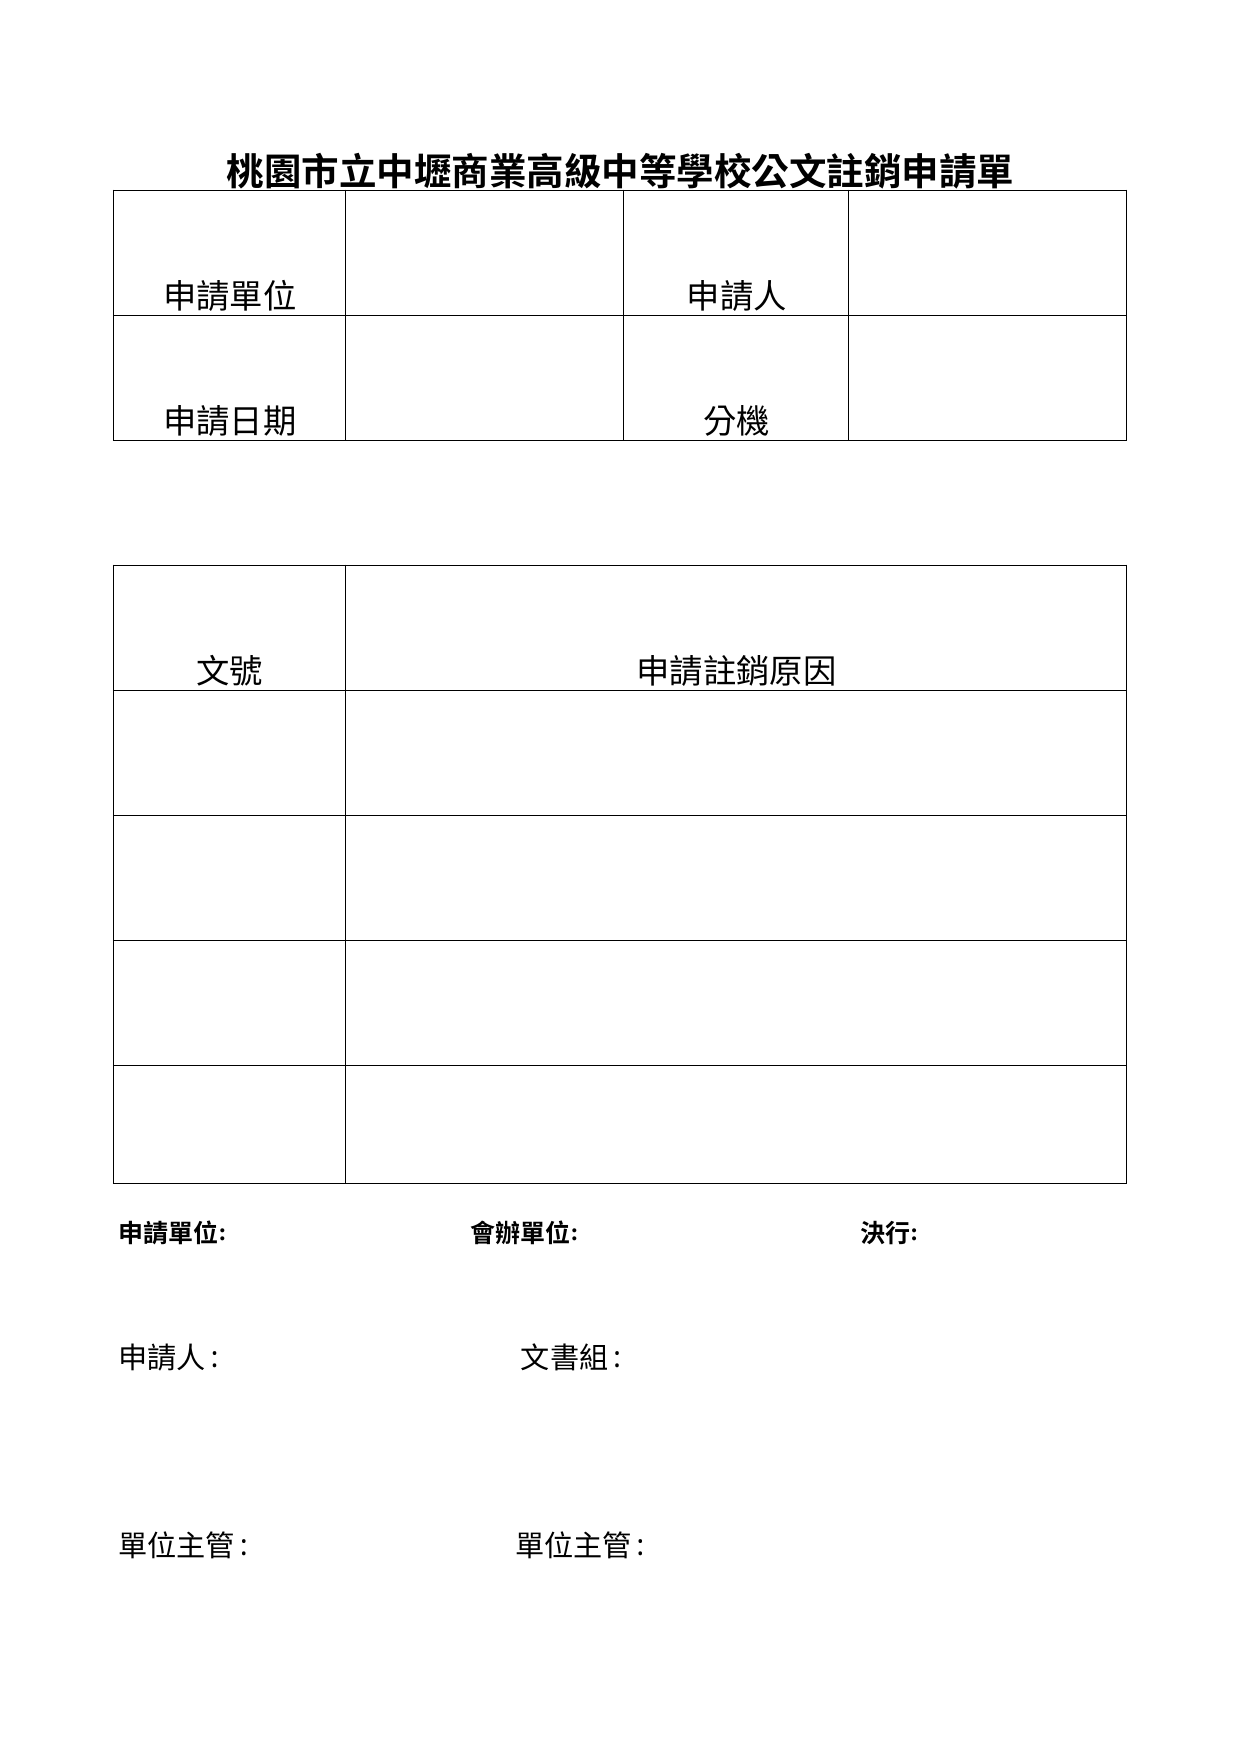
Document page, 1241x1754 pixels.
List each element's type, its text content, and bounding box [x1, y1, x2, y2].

table_cell [346, 316, 623, 439]
table_cell [346, 816, 1126, 939]
text 申請單位: 會辦單位: 決行: [118, 1189, 1122, 1252]
table_cell [346, 941, 1126, 1064]
table_header [849, 191, 1126, 314]
table_cell [849, 316, 1126, 439]
table_cell [114, 1066, 345, 1183]
table_header 文號 [114, 566, 345, 689]
table_header 申請註銷原因 [346, 566, 1126, 689]
table_cell [114, 941, 345, 1064]
text 申請人: 文書組: [118, 1314, 1122, 1377]
table_cell 申請日期 [114, 316, 345, 439]
table_cell [346, 691, 1126, 814]
table_cell [114, 691, 345, 814]
text 單位主管: 單位主管: [118, 1502, 1122, 1564]
table_cell 分機 [624, 316, 848, 439]
table_cell [346, 1066, 1126, 1183]
table_header [346, 191, 623, 314]
table_cell [114, 816, 345, 939]
text 桃園市立中壢商業高級中等學校公文註銷申請單 [118, 127, 1122, 189]
table_header 申請單位 [114, 191, 345, 314]
table_header 申請人 [624, 191, 848, 314]
